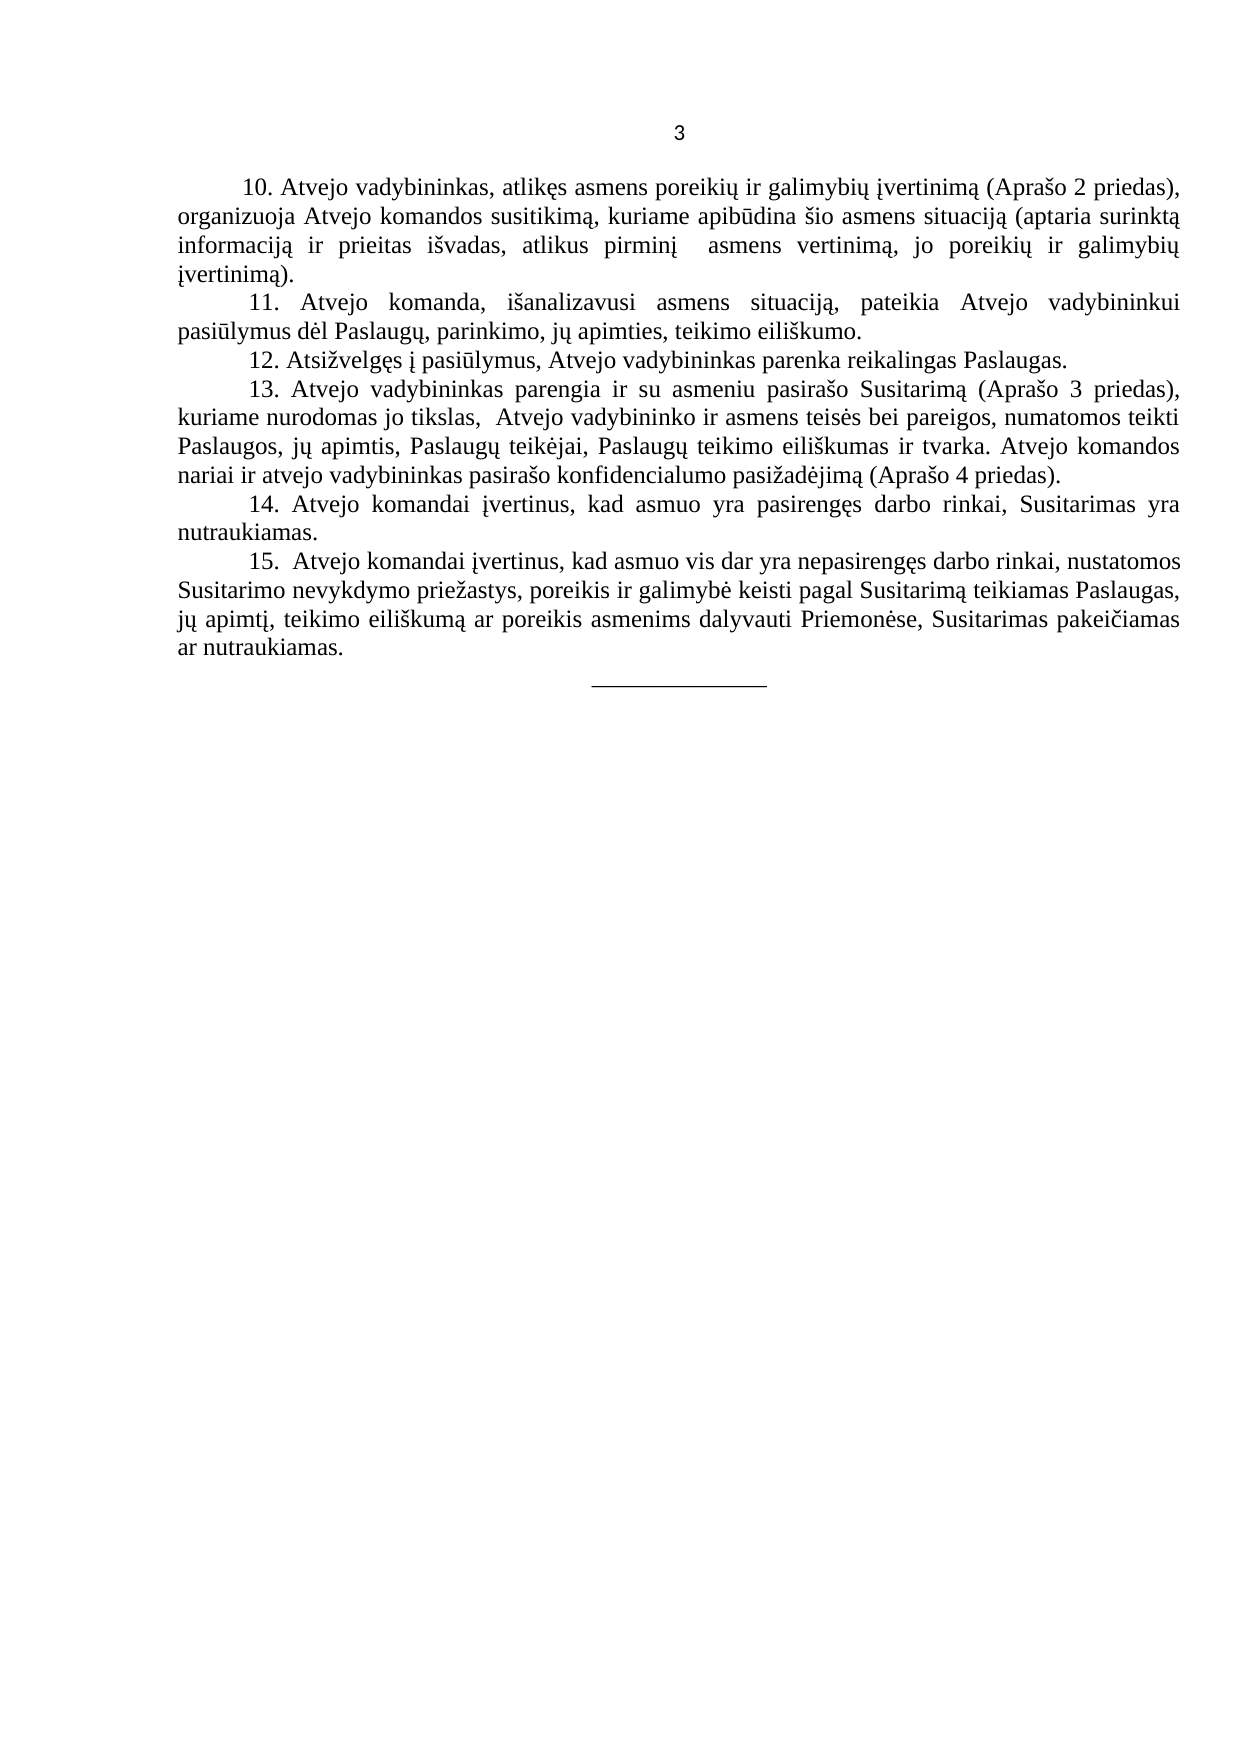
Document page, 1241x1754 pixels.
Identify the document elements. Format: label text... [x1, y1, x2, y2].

text 11. Atvejo komanda, išanalizavusi asmens situaciją, pateikia Atvejo vadybininkui pasiūlymus dėl Paslaugų, parinkimo, jų apimties, teikimo eiliškumo. [177, 287, 1181, 345]
text 12. Atsižvelgęs į pasiūlymus, Atvejo vadybininkas parenka reikalingas Paslaugas. [177, 345, 1181, 374]
text 13. Atvejo vadybininkas parengia ir su asmeniu pasirašo Susitarimą (Aprašo 3 priedas), kuriame nurodomas jo tikslas, Atvejo vadybininko ir asmens teisės bei pareigos, numatomos teikti Paslaugos, jų apimtis, Paslaugų teikėjai, Paslaugų teikimo eiliškumas ir tvarka. Atvejo komandos nariai ir atvejo vadybininkas pasirašo konfidencialumo pasižadėjimą (Aprašo 4 priedas). [177, 374, 1181, 489]
text 15. Atvejo komandai įvertinus, kad asmuo vis dar yra nepasirengęs darbo rinkai, nustatomos Susitarimo nevykdymo priežastys, poreikis ir galimybė keisti pagal Susitarimą teikiamas Paslaugas, jų apimtį, teikimo eiliškumą ar poreikis asmenims dalyvauti Priemonėse, Susitarimas pakeičiamas ar nutraukiamas. [177, 546, 1181, 661]
text ______________ [177, 661, 1181, 690]
text 14. Atvejo komandai įvertinus, kad asmuo yra pasirengęs darbo rinkai, Susitarimas yra nutraukiamas. [177, 489, 1181, 546]
text 10. Atvejo vadybininkas, atlikęs asmens poreikių ir galimybių įvertinimą (Aprašo 2 priedas), organizuoja Atvejo komandos susitikimą, kuriame apibūdina šio asmens situaciją (aptaria surinktą informaciją ir prieitas išvadas, atlikus pirminį asmens vertinimą, jo poreikių ir galimybių įvertinimą). [177, 172, 1181, 287]
